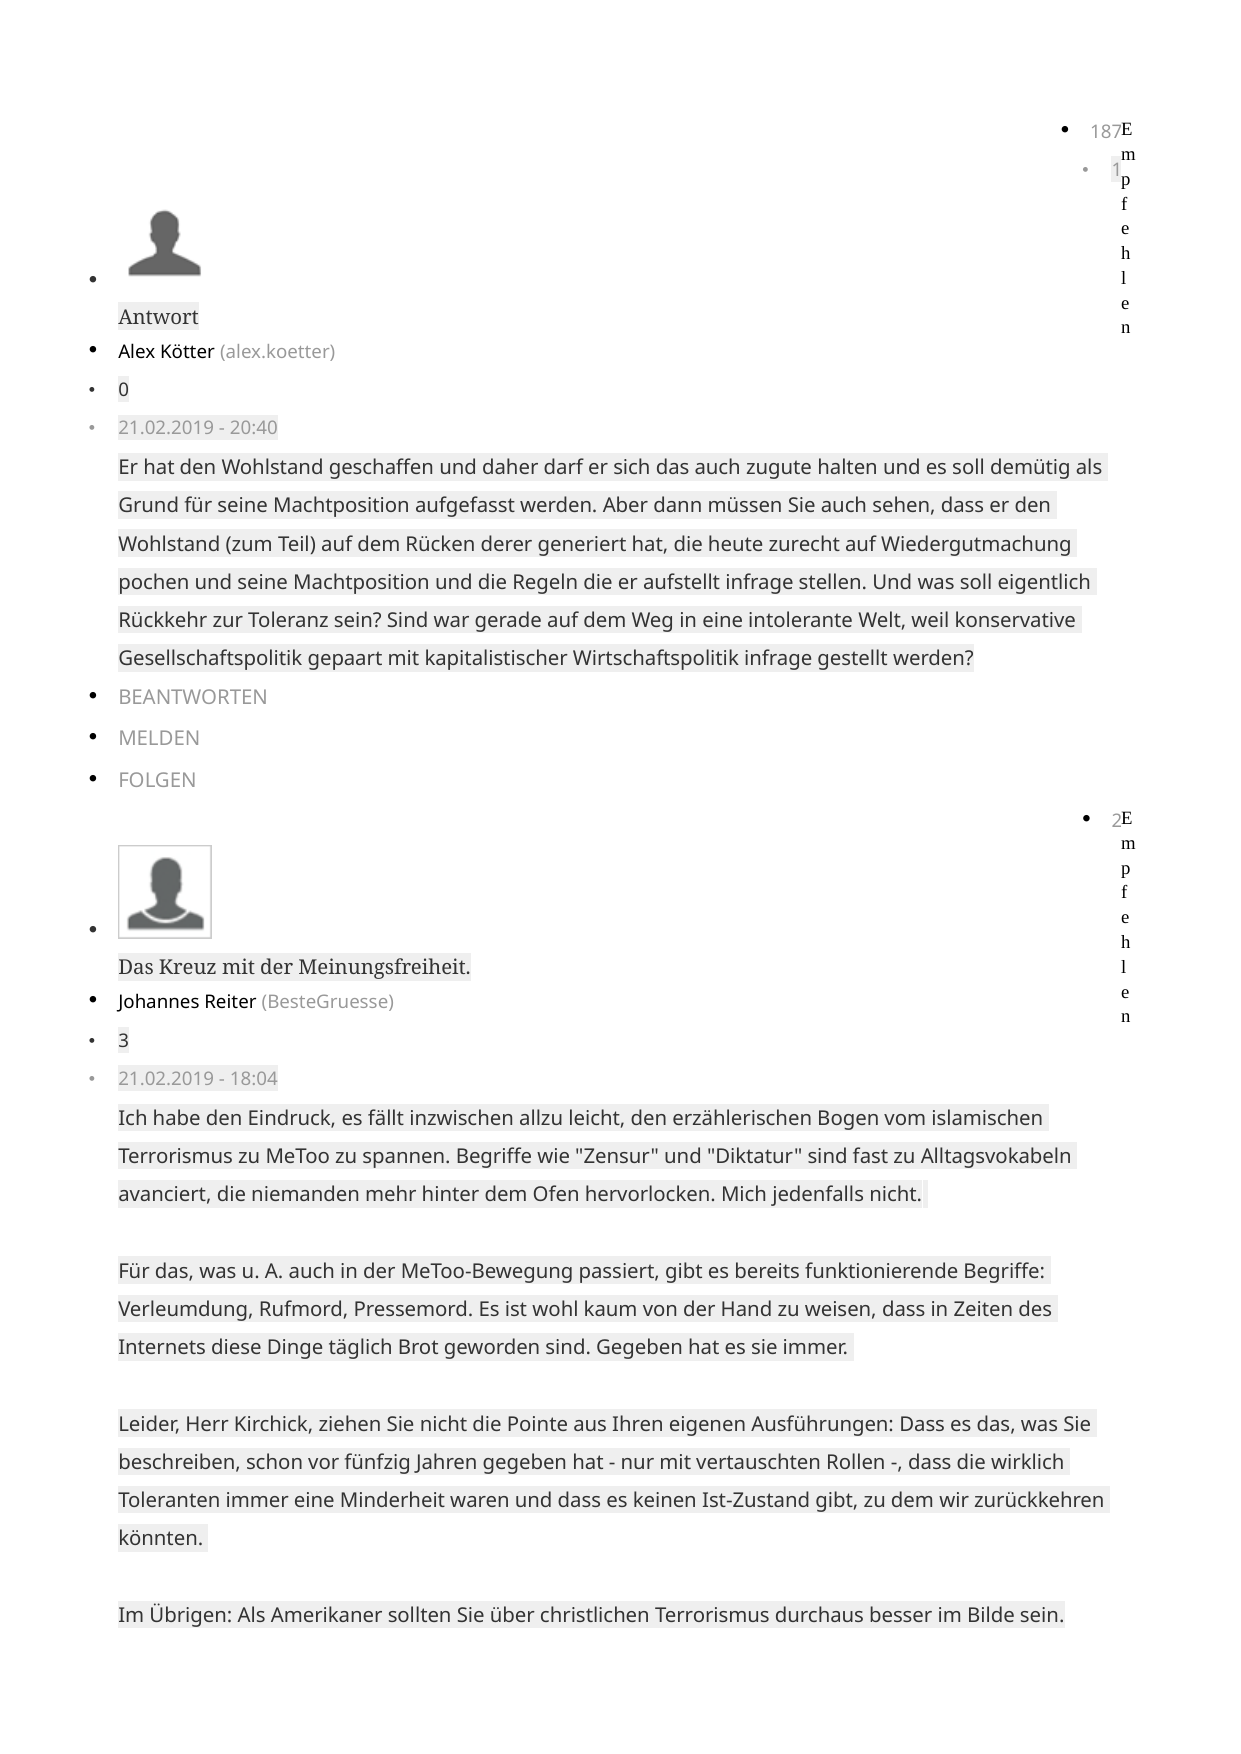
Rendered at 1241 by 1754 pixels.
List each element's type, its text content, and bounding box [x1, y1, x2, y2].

list 21.02.2019 - 20:40 [118, 415, 1122, 440]
list MELDEN [118, 724, 1122, 752]
list FOLGEN [118, 765, 1122, 793]
list Er hat den Wohlstand geschaffen und daher darf er sich das auch zugute halten und es soll demütig als Grund für seine Machtposition aufgefasst werden. Aber dann müssen Sie auch sehen, dass er den Wohlstand (zum Teil) auf dem Rücken derer generiert hat, die heute zurecht auf Wiedergutmachung pochen und seine Machtposition und die Regeln die er aufstellt infrage stellen. Und was soll eigentlich Rückkehr zur Toleranz sein? Sind war gerade auf dem Weg in eine intolerante Welt, weil konservative Gesellschaftspolitik gepaart mit kapitalistischer Wirtschaftspolitik infrage gestellt werden? [118, 453, 1122, 672]
list Das Kreuz mit der Meinungsfreiheit. [118, 953, 1121, 981]
list Alex Kötter (alex.koetter) [118, 338, 1122, 364]
list BEANTWORTEN [118, 682, 1122, 710]
list 1 [118, 156, 1121, 182]
list 2 [118, 807, 1121, 832]
list 187 [118, 118, 1121, 144]
list Antwort [118, 302, 1121, 330]
list 21.02.2019 - 18:04 [118, 1065, 1122, 1091]
picture [118, 194, 212, 289]
list 3 [118, 1027, 1122, 1053]
list Johannes Reiter (BesteGruesse) [118, 989, 1121, 1014]
picture [118, 845, 212, 939]
list 0 [118, 376, 1122, 402]
list Ich habe den Eindruck, es fällt inzwischen allzu leicht, den erzählerischen Bogen vom islamischen Terrorismus zu MeToo zu spannen. Begriffe wie "Zensur" und "Diktatur" sind fast zu Alltagsvokabeln avanciert, die niemanden mehr hinter dem Ofen hervorlocken. Mich jedenfalls nicht. Für das, was u. A. auch in der MeToo-Bewegung passiert, gibt es bereits funktionierende Begriffe: Verleumdung, Rufmord, Pressemord. Es ist wohl kaum von der Hand zu weisen, dass in Zeiten des Internets diese Dinge täglich Brot geworden sind. Gegeben hat es sie immer. Leider, Herr Kirchick, ziehen Sie nicht die Pointe aus Ihren eigenen Ausführungen: Dass es das, was Sie beschreiben, schon vor fünfzig Jahren gegeben hat - nur mit vertauschten Rollen -, dass die wirklich Toleranten immer eine Minderheit waren und dass es keinen Ist-Zustand gibt, zu dem wir zurückkehren könnten. Im Übrigen: Als Amerikaner sollten Sie über christlichen Terrorismus durchaus besser im Bilde sein. [118, 1103, 1122, 1628]
